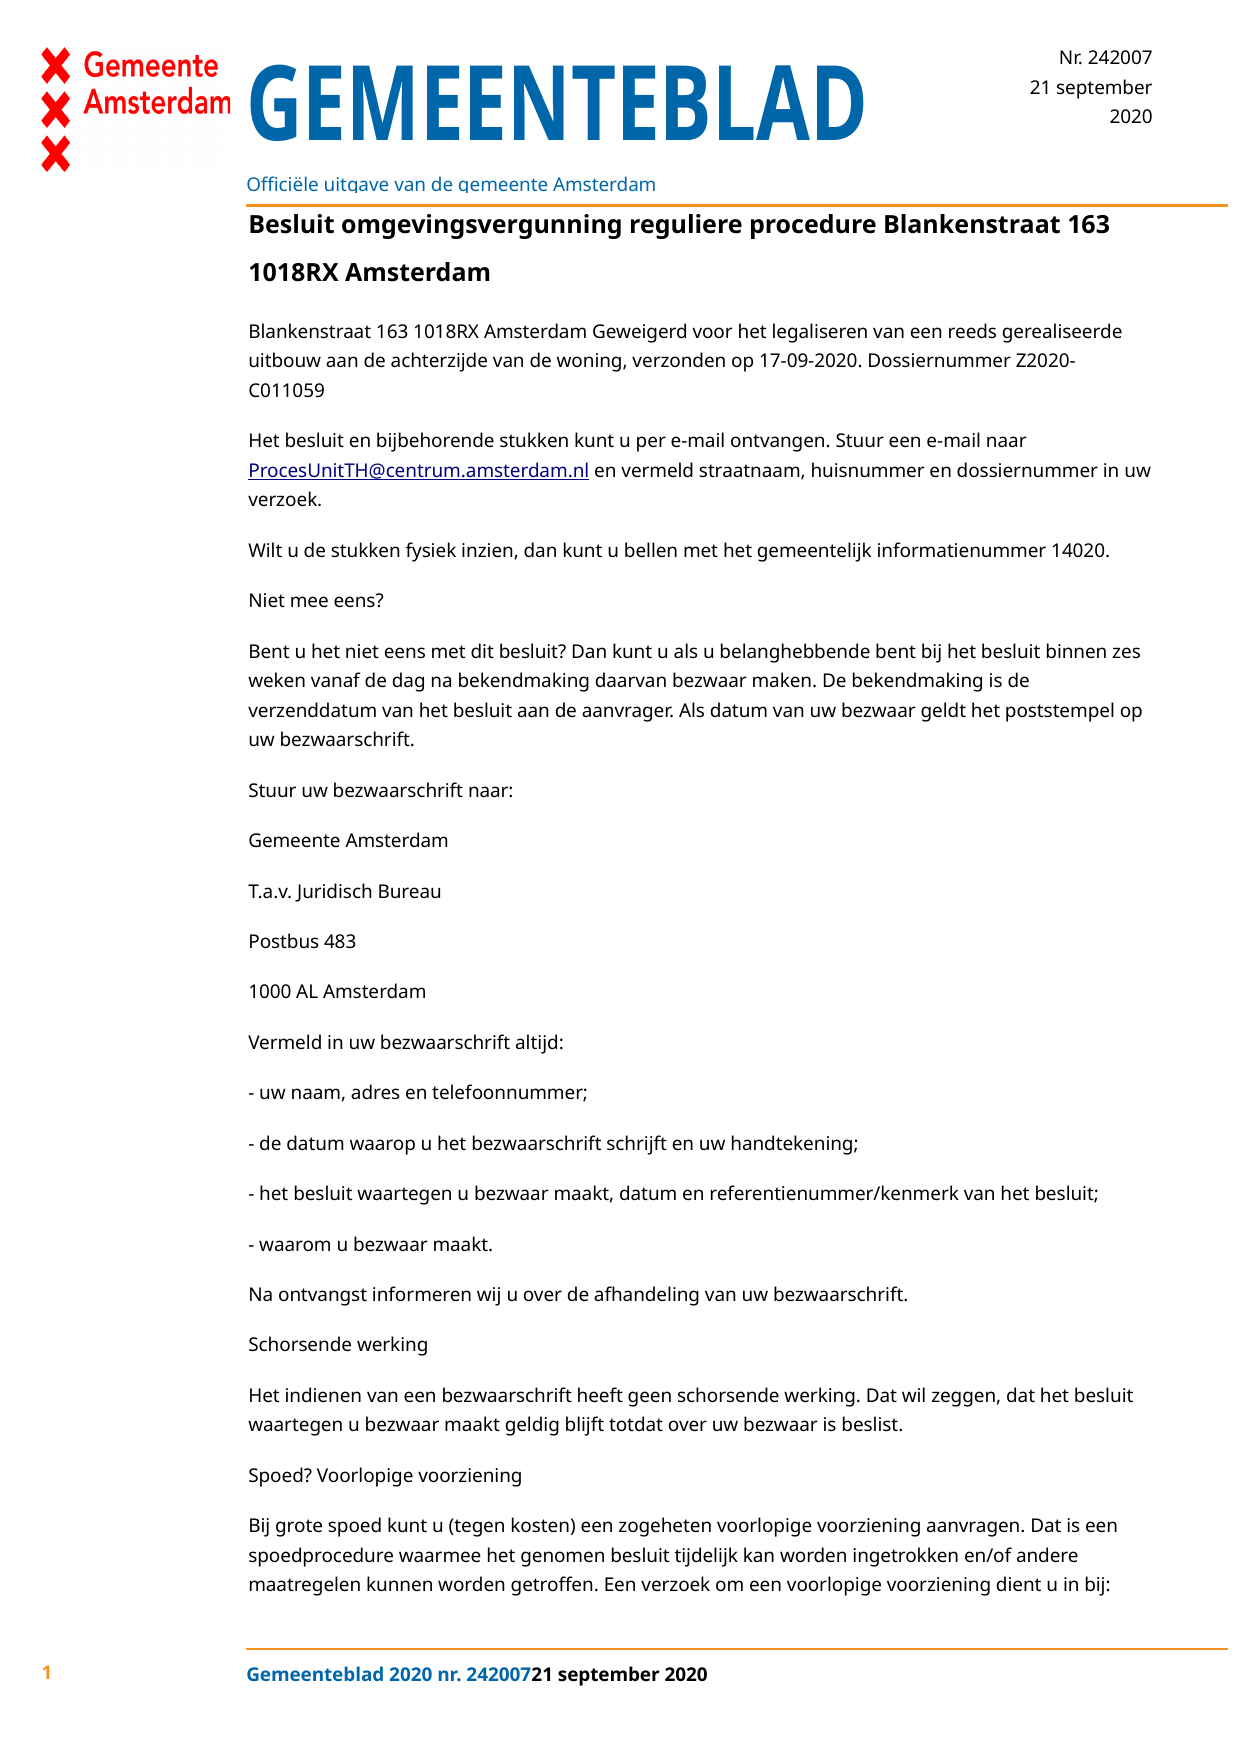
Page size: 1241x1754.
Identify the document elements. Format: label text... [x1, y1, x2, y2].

text - waarom u bezwaar maakt. [248, 1231, 1152, 1257]
text Postbus 483 [248, 928, 1152, 954]
text Blankenstraat 163 1018RX Amsterdam Geweigerd voor het legaliseren van een reeds gerealiseerde uitbouw aan de achterzijde van de woning, verzonden op 17-09-2020. Dossiernummer Z2020-C011059 [248, 318, 1152, 403]
text Schorsende werking [248, 1332, 1152, 1357]
text Vermeld in uw bezwaarschrift altijd: [248, 1029, 1152, 1055]
text Het indienen van een bezwaarschrift heeft geen schorsende werking. Dat wil zeggen, dat het besluit waartegen u bezwaar maakt geldig blijft totdat over uw bezwaar is beslist. [248, 1382, 1152, 1437]
text Bent u het niet eens met dit besluit? Dan kunt u als u belanghebbende bent bij het besluit binnen zes weken vanaf de dag na bekendmaking daarvan bezwaar maken. De bekendmaking is de verzenddatum van het besluit aan de aanvrager. Als datum van uw bezwaar geldt het poststempel op uw bezwaarschrift. [248, 638, 1152, 752]
text Bij grote spoed kunt u (tegen kosten) een zogeheten voorlopige voorziening aanvragen. Dat is een spoedprocedure waarmee het genomen besluit tijdelijk kan worden ingetrokken en/of andere maatregelen kunnen worden getroffen. Een verzoek om een voorlopige voorziening dient u in bij: [248, 1512, 1152, 1597]
text 1000 AL Amsterdam [248, 979, 1152, 1004]
text Het besluit en bijbehorende stukken kunt u per e-mail ontvangen. Stuur een e-mail naar ProcesUnitTH@centrum.amsterdam.nl en vermeld straatnaam, huisnummer en dossiernummer in uw verzoek. [248, 427, 1152, 512]
text Gemeente Amsterdam [248, 827, 1152, 853]
text - uw naam, adres en telefoonnummer; [248, 1079, 1152, 1105]
text T.a.v. Juridisch Bureau [248, 878, 1152, 904]
picture [41, 47, 231, 172]
text - de datum waarop u het bezwaarschrift schrijft en uw handtekening; [248, 1130, 1152, 1156]
text Wilt u de stukken fysiek inzien, dan kunt u bellen met het gemeentelijk informatienummer 14020. [248, 537, 1152, 563]
text Na ontvangst informeren wij u over de afhandeling van uw bezwaarschrift. [248, 1281, 1152, 1307]
text - het besluit waartegen u bezwaar maakt, datum en referentienummer/kenmerk van het besluit; [248, 1180, 1152, 1206]
text Spoed? Voorlopige voorziening [248, 1462, 1152, 1488]
text Besluit omgevingsvergunning reguliere procedure Blankenstraat 163 1018RX Amsterdam [248, 207, 1152, 288]
text Niet mee eens? [248, 587, 1152, 613]
text Stuur uw bezwaarschrift naar: [248, 777, 1152, 803]
